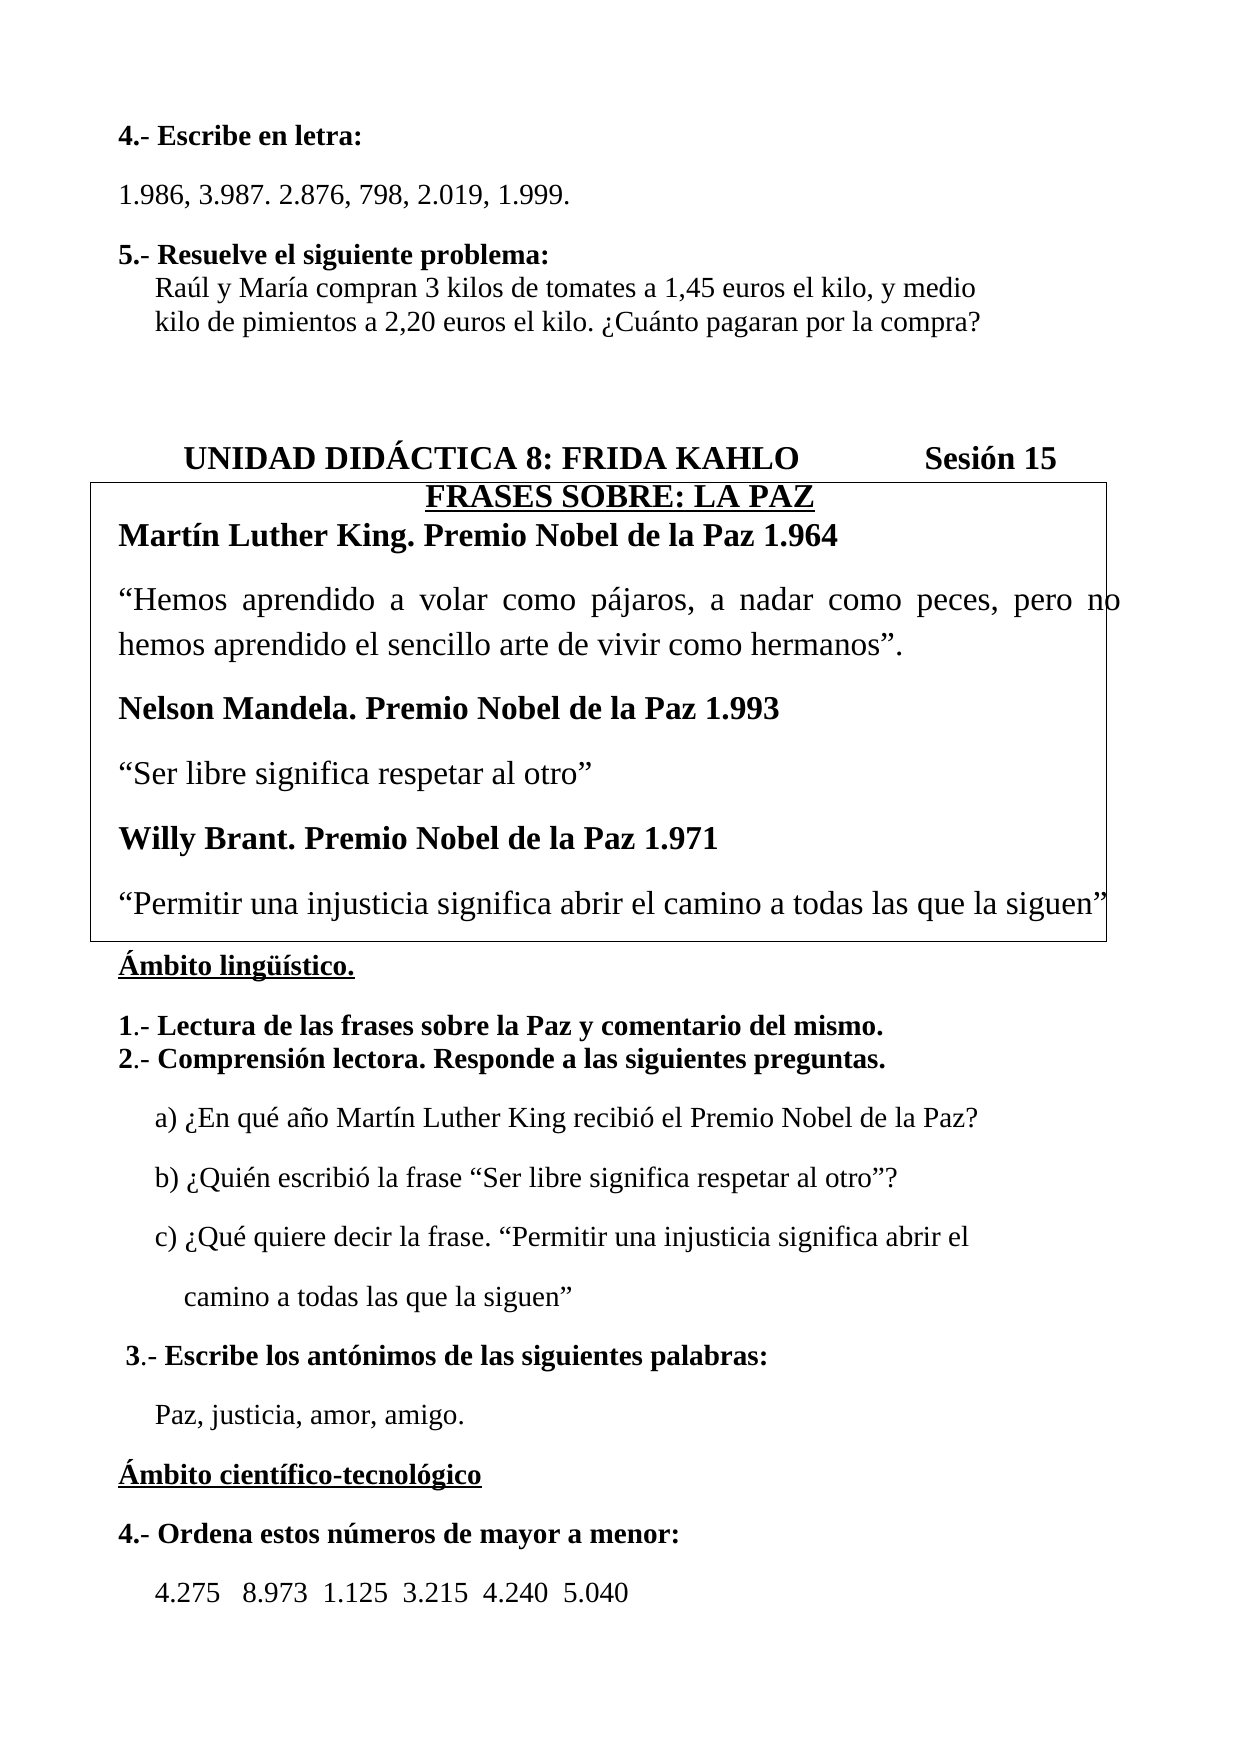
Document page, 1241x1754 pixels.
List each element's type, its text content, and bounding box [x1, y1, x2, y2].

text Ámbito científico-tecnológico [118, 1457, 1122, 1490]
text UNIDAD DIDÁCTICA 8: FRIDA KAHLO Sesión 15 FRASES SOBRE: LA PAZ [91, 483, 1106, 941]
text 1.- Lectura de las frases sobre la Paz y comentario del mismo. [118, 1008, 1122, 1041]
text a) ¿En qué año Martín Luther King recibió el Premio Nobel de la Paz? [118, 1101, 1122, 1134]
text 2.- Comprensión lectora. Responde a las siguientes preguntas. [118, 1041, 1122, 1075]
text 4.- Escribe en letra: [118, 118, 1122, 152]
text camino a todas las que la siguen” [118, 1279, 1122, 1312]
text Ámbito lingüístico. [118, 948, 1122, 982]
text b) ¿Quién escribió la frase “Ser libre significa respetar al otro”? [118, 1160, 1122, 1193]
text 4.- Ordena estos números de mayor a menor: [118, 1516, 1122, 1550]
text c) ¿Qué quiere decir la frase. “Permitir una injusticia significa abrir el [118, 1219, 1122, 1253]
text Paz, justicia, amor, amigo. [118, 1397, 1122, 1431]
text Raúl y María compran 3 kilos de tomates a 1,45 euros el kilo, y medio [118, 270, 1122, 304]
text UNIDAD DIDÁCTICA 8: FRIDA KAHLO Sesión 15 FRASES SOBRE: LA PAZ [118, 438, 1122, 515]
text 4.275 8.973 1.125 3.215 4.240 5.040 [118, 1576, 1122, 1609]
text kilo de pimientos a 2,20 euros el kilo. ¿Cuánto pagaran por la compra? [118, 304, 1122, 337]
text 1.986, 3.987. 2.876, 798, 2.019, 1.999. [118, 177, 1122, 211]
text 5.- Resuelve el siguiente problema: [118, 237, 1122, 270]
text 3.- Escribe los antónimos de las siguientes palabras: [118, 1338, 1122, 1372]
